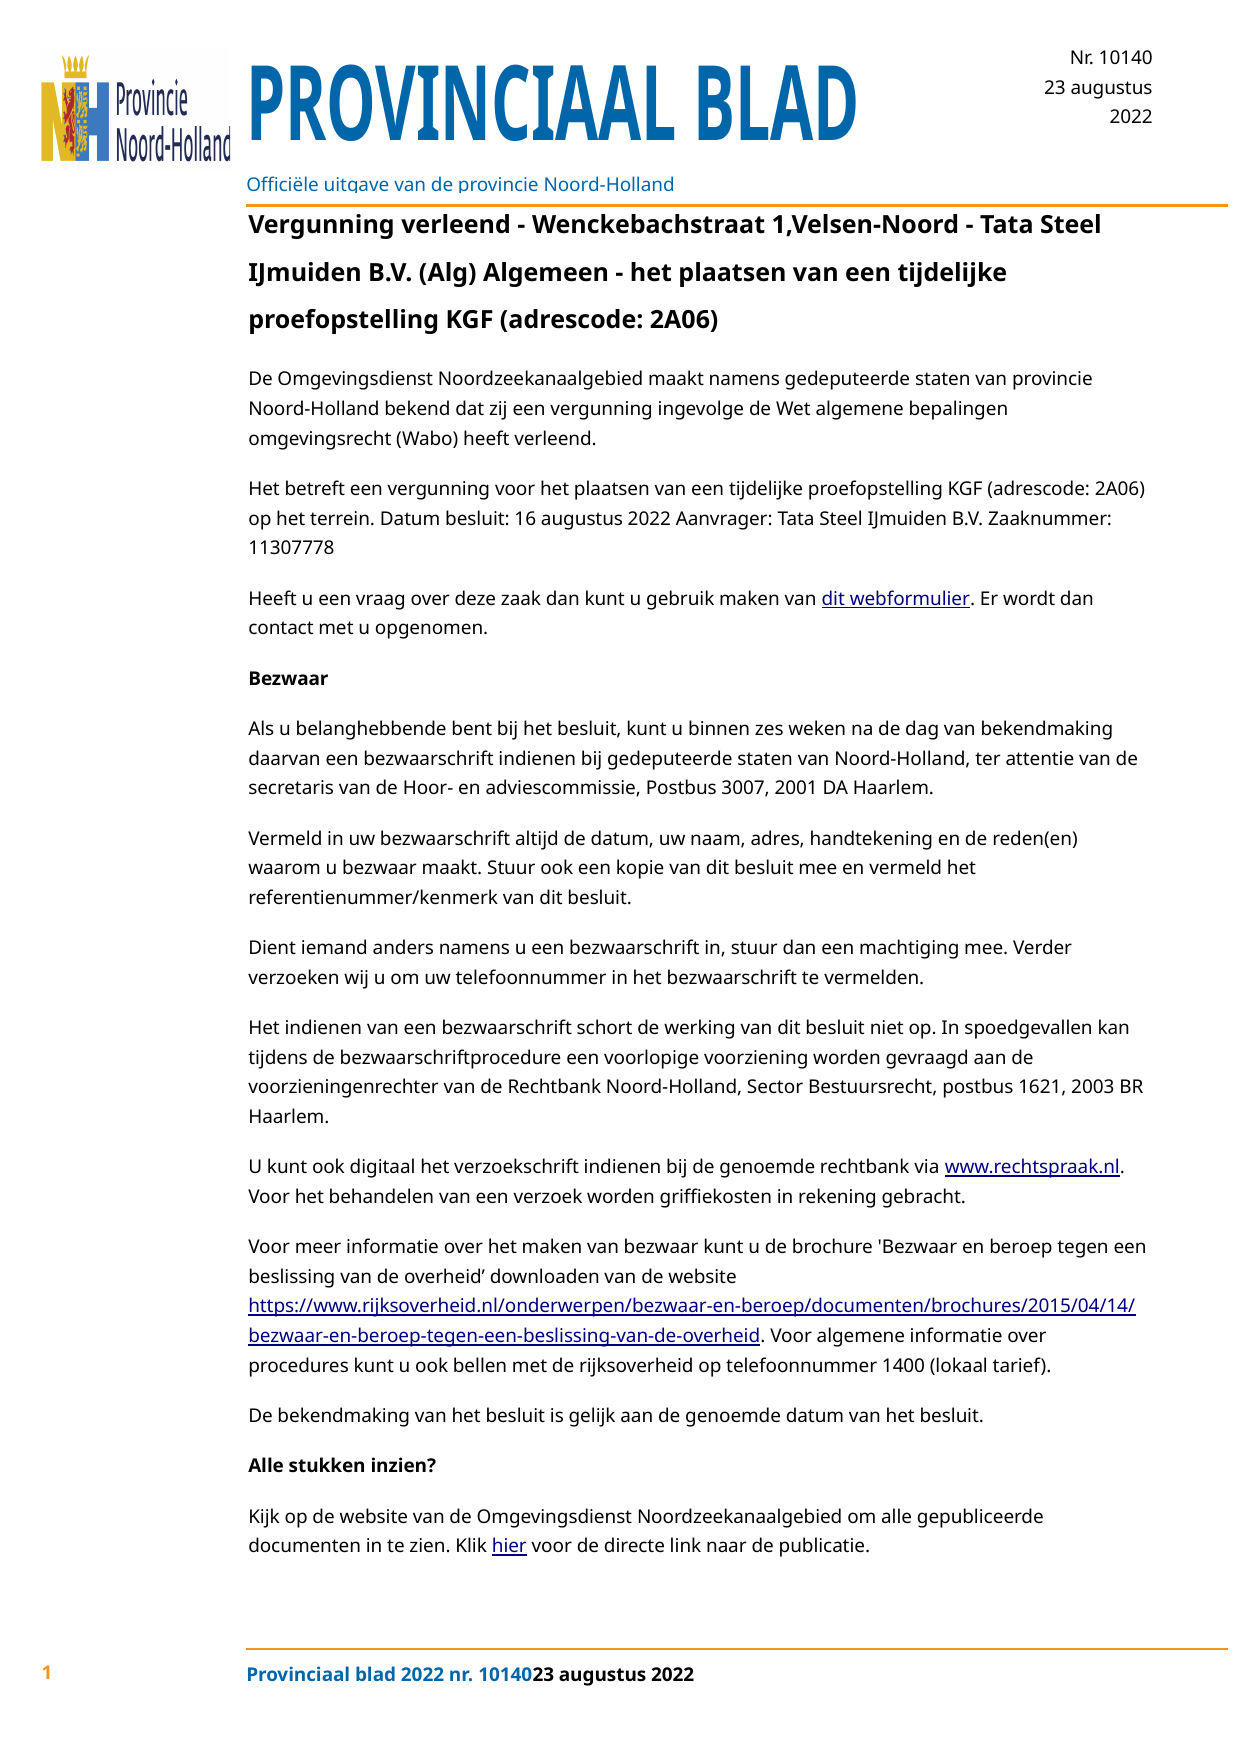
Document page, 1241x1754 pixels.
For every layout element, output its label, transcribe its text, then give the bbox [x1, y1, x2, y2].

text Vergunning verleend - Wenckebachstraat 1,Velsen-Noord - Tata Steel IJmuiden B.V. (Alg) Algemeen - het plaatsen van een tijdelijke proefopstelling KGF (adrescode: 2A06) [248, 207, 1152, 336]
text Dient iemand anders namens u een bezwaarschrift in, stuur dan een machtiging mee. Verder verzoeken wij u om uw telefoonnummer in het bezwaarschrift te vermelden. [248, 934, 1152, 989]
text De Omgevingsdienst Noordzeekanaalgebied maakt namens gedeputeerde staten van provincie Noord-Holland bekend dat zij een vergunning ingevolge de Wet algemene bepalingen omgevingsrecht (Wabo) heeft verleend. [248, 366, 1152, 450]
text Alle stukken inzien? [248, 1453, 1152, 1478]
text Bezwaar [248, 665, 1152, 690]
text Voor meer informatie over het maken van bezwaar kunt u de brochure 'Bezwaar en beroep tegen een beslissing van de overheid’ downloaden van de website https://www.rijksoverheid.nl/onderwerpen/bezwaar-en-beroep/documenten/brochures/2015/04/14/bezwaar-en-beroep-tegen-een-beslissing-van-de-overheid. Voor algemene informatie over procedures kunt u ook bellen met de rijksoverheid op telefoonnummer 1400 (lokaal tarief). [248, 1233, 1152, 1377]
picture [41, 47, 231, 172]
text Vermeld in uw bezwaarschrift altijd de datum, uw naam, adres, handtekening en de reden(en) waarom u bezwaar maakt. Stuur ook een kopie van dit besluit mee en vermeld het referentienummer/kenmerk van dit besluit. [248, 825, 1152, 909]
text Kijk op de website van de Omgevingsdienst Noordzeekanaalgebied om alle gepubliceerde documenten in te zien. Klik hier voor de directe link naar de publicatie. [248, 1503, 1152, 1558]
text Heeft u een vraag over deze zaak dan kunt u gebruik maken van dit webformulier. Er wordt dan contact met u opgenomen. [248, 585, 1152, 640]
text U kunt ook digitaal het verzoekschrift indienen bij de genoemde rechtbank via www.rechtspraak.nl. Voor het behandelen van een verzoek worden griffiekosten in rekening gebracht. [248, 1153, 1152, 1209]
text Als u belanghebbende bent bij het besluit, kunt u binnen zes weken na de dag van bekendmaking daarvan een bezwaarschrift indienen bij gedeputeerde staten van Noord-Holland, ter attentie van de secretaris van de Hoor- en adviescommissie, Postbus 3007, 2001 DA Haarlem. [248, 715, 1152, 800]
text De bekendmaking van het besluit is gelijk aan de genoemde datum van het besluit. [248, 1402, 1152, 1428]
text Het betreft een vergunning voor het plaatsen van een tijdelijke proefopstelling KGF (adrescode: 2A06) op het terrein. Datum besluit: 16 augustus 2022 Aanvrager: Tata Steel IJmuiden B.V. Zaaknummer: 11307778 [248, 475, 1152, 560]
text Het indienen van een bezwaarschrift schort de werking van dit besluit niet op. In spoedgevallen kan tijdens de bezwaarschriftprocedure een voorlopige voorziening worden gevraagd aan de voorzieningenrechter van de Rechtbank Noord-Holland, Sector Bestuursrecht, postbus 1621, 2003 BR Haarlem. [248, 1014, 1152, 1129]
